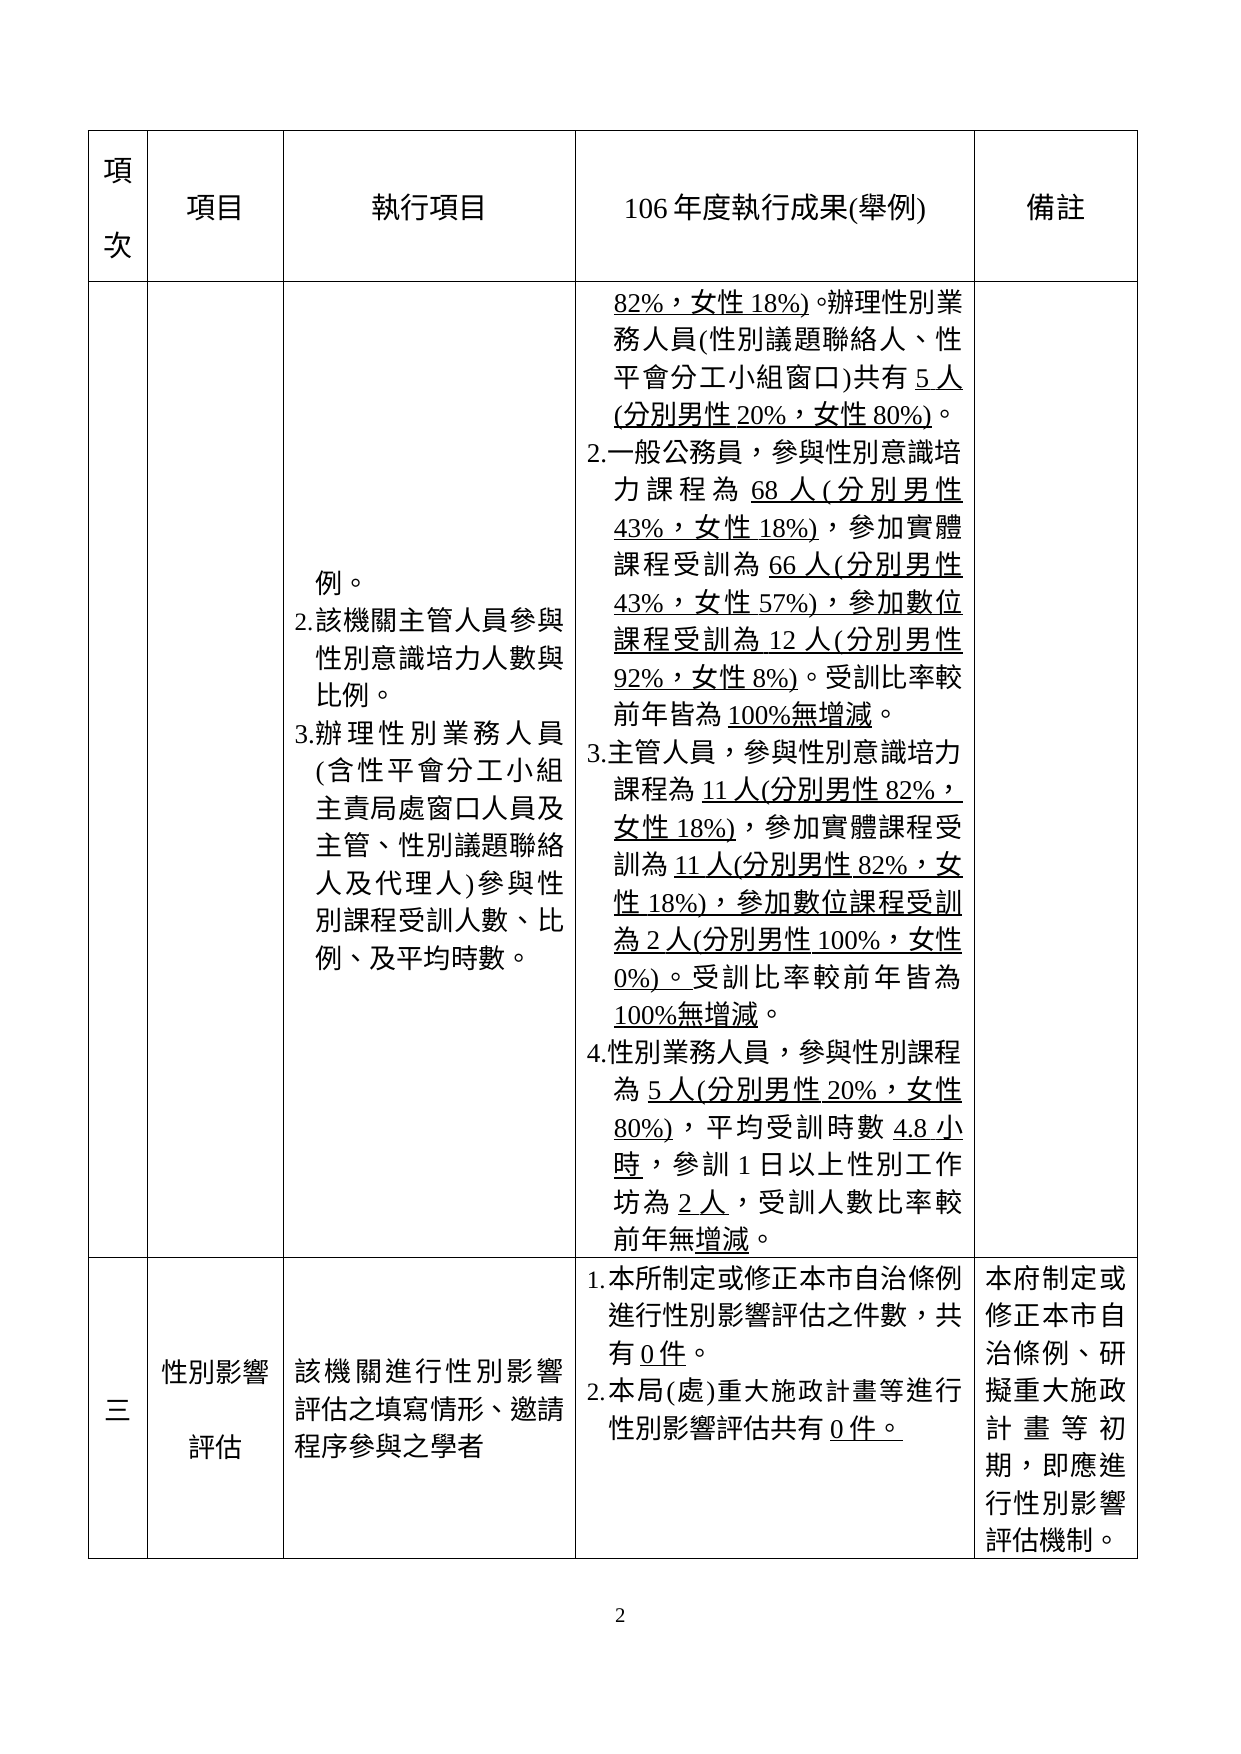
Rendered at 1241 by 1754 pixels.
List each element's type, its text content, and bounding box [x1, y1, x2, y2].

table_header 執行項目 [284, 131, 575, 281]
table_cell [148, 282, 283, 1257]
table_header 項次 [89, 131, 147, 281]
table_header 106年度執行成果(舉例) [576, 131, 974, 281]
table_cell 三 [89, 1258, 147, 1558]
table_header 備註 [975, 131, 1137, 281]
table_cell 性別影響評估 [148, 1258, 283, 1558]
table_cell 該機關一般公務員(指編制內員工及約聘僱人員)參與性別意識培力人數與比例。 該機關主管人員參與性別意識培力人數與比例。 辦理性別業務人員(含性平會分工小組主責局處窗口人員及主管、性別議題聯絡人及代理人)參與性別課程受訓人數、比例、及平均時數。 [284, 282, 575, 1257]
table_cell 本府制定或修正本市自治條例、研擬重大施政計畫等初期，即應進行性別影響評估機制。 [975, 1258, 1137, 1558]
table_cell [975, 282, 1137, 1257]
table_cell 本所制定或修正本市自治條例進行性別影響評估之件數，共有0件。 本局(處)重大施政計畫等進行性別影響評估共有0件。 [576, 1258, 974, 1558]
table_cell [89, 282, 147, 1257]
table_cell 82%，女性18%)。辦理性別業務人員(性別議題聯絡人、性平會分工小組窗口)共有5人(分別男性20%，女性80%)。 2.一般公務員，參與性別意識培力課程為68人(分別男性43%，女性18%)，參加實體課程受訓為66人(分別男性43%，女性57%)，參加數位課程受訓為12人(分別男性92%，女性8%)。受訓比率較前年皆為100%無增減。 3.主管人員，參與性別意識培力課程為11人(分別男性82%，女性18%)，參加實體課程受訓為11人(分別男性82%，女性18%)，參加數位課程受訓為2人(分別男性100%，女性0%)。受訓比率較前年皆為100%無增減。 4.性別業務人員，參與性別課程為5人(分別男性20%，女性80%)，平均受訓時數4.8小時，參訓1日以上性別工作坊為2人，受訓人數比率較前年無增減。 [576, 282, 974, 1257]
table_header 項目 [148, 131, 283, 281]
table_cell 該機關進行性別影響評估之填寫情形、邀請程序參與之學者 [284, 1258, 575, 1558]
